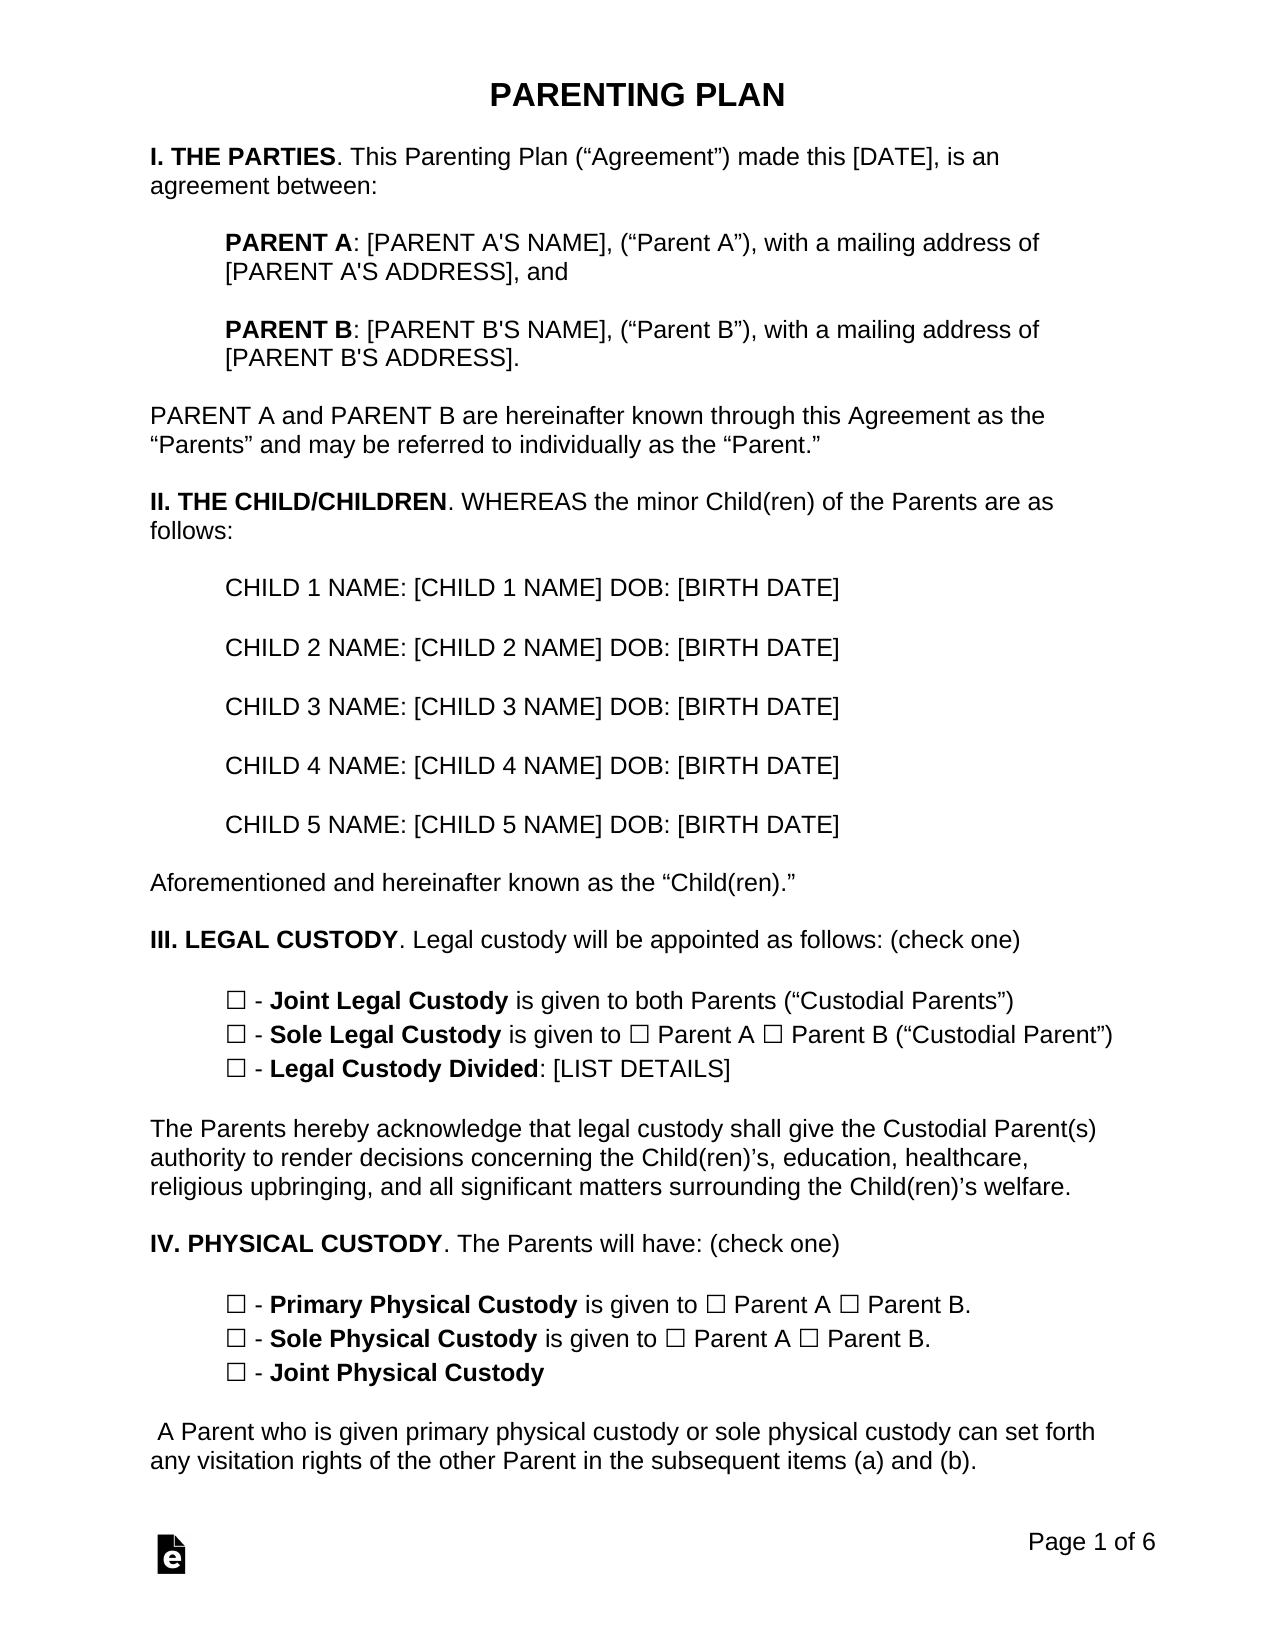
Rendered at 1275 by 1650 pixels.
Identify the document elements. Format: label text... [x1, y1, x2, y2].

text ☐ - Primary Physical Custody is given to ☐ Parent A ☐ Parent B. [150, 1286, 1125, 1321]
text III. LEGAL CUSTODY. Legal custody will be appointed as follows: (check one) [150, 926, 1125, 954]
text CHILD 2 NAME: [CHILD 2 NAME] DOB: [BIRTH DATE] [150, 633, 1125, 692]
text The Parents hereby acknowledge that legal custody shall give the Custodial Parent(s) authority to render decisions concerning the Child(ren)’s, education, healthcare, religious upbringing, and all significant matters surrounding the Child(ren)’s welfare. [150, 1114, 1125, 1200]
text CHILD 5 NAME: [CHILD 5 NAME] DOB: [BIRTH DATE] [150, 811, 1125, 839]
text A Parent who is given primary physical custody or sole physical custody can set forth any visitation rights of the other Parent in the subsequent items (a) and (b). [150, 1417, 1125, 1475]
text PARENT A: [PARENT A'S NAME], (“Parent A”), with a mailing address of [PARENT A'S ADDRESS], and [225, 228, 1125, 286]
text CHILD 1 NAME: [CHILD 1 NAME] DOB: [BIRTH DATE] [150, 573, 1125, 633]
text CHILD 4 NAME: [CHILD 4 NAME] DOB: [BIRTH DATE] [150, 751, 1125, 811]
text ☐ - Joint Physical Custody [225, 1354, 1125, 1389]
text CHILD 3 NAME: [CHILD 3 NAME] DOB: [BIRTH DATE] [150, 692, 1125, 751]
text PARENT B: [PARENT B'S NAME], (“Parent B”), with a mailing address of [PARENT B'S ADDRESS]. [225, 315, 1125, 372]
text I. THE PARTIES. This Parenting Plan (“Agreement”) made this [DATE], is an agreement between: [150, 142, 1125, 200]
text Aforementioned and hereinafter known as the “Child(ren).” [150, 868, 1125, 897]
text PARENT A and PARENT B are hereinafter known through this Agreement as the “Parents” and may be referred to individually as the “Parent.” [150, 401, 1125, 458]
text ☐ - Sole Physical Custody is given to ☐ Parent A ☐ Parent B. [225, 1321, 1125, 1354]
text ☐ - Joint Legal Custody is given to both Parents (“Custodial Parents”) [225, 983, 1125, 1017]
text II. THE CHILD/CHILDREN. WHEREAS the minor Child(ren) of the Parents are as follows: [150, 487, 1125, 545]
text ☐ - Sole Legal Custody is given to ☐ Parent A ☐ Parent B (“Custodial Parent”) [225, 1017, 1125, 1051]
text PARENTING PLAN [150, 75, 1125, 113]
text ☐ - Legal Custody Divided: [LIST DETAILS] [225, 1051, 1125, 1085]
text IV. PHYSICAL CUSTODY. The Parents will have: (check one) [150, 1229, 1125, 1258]
